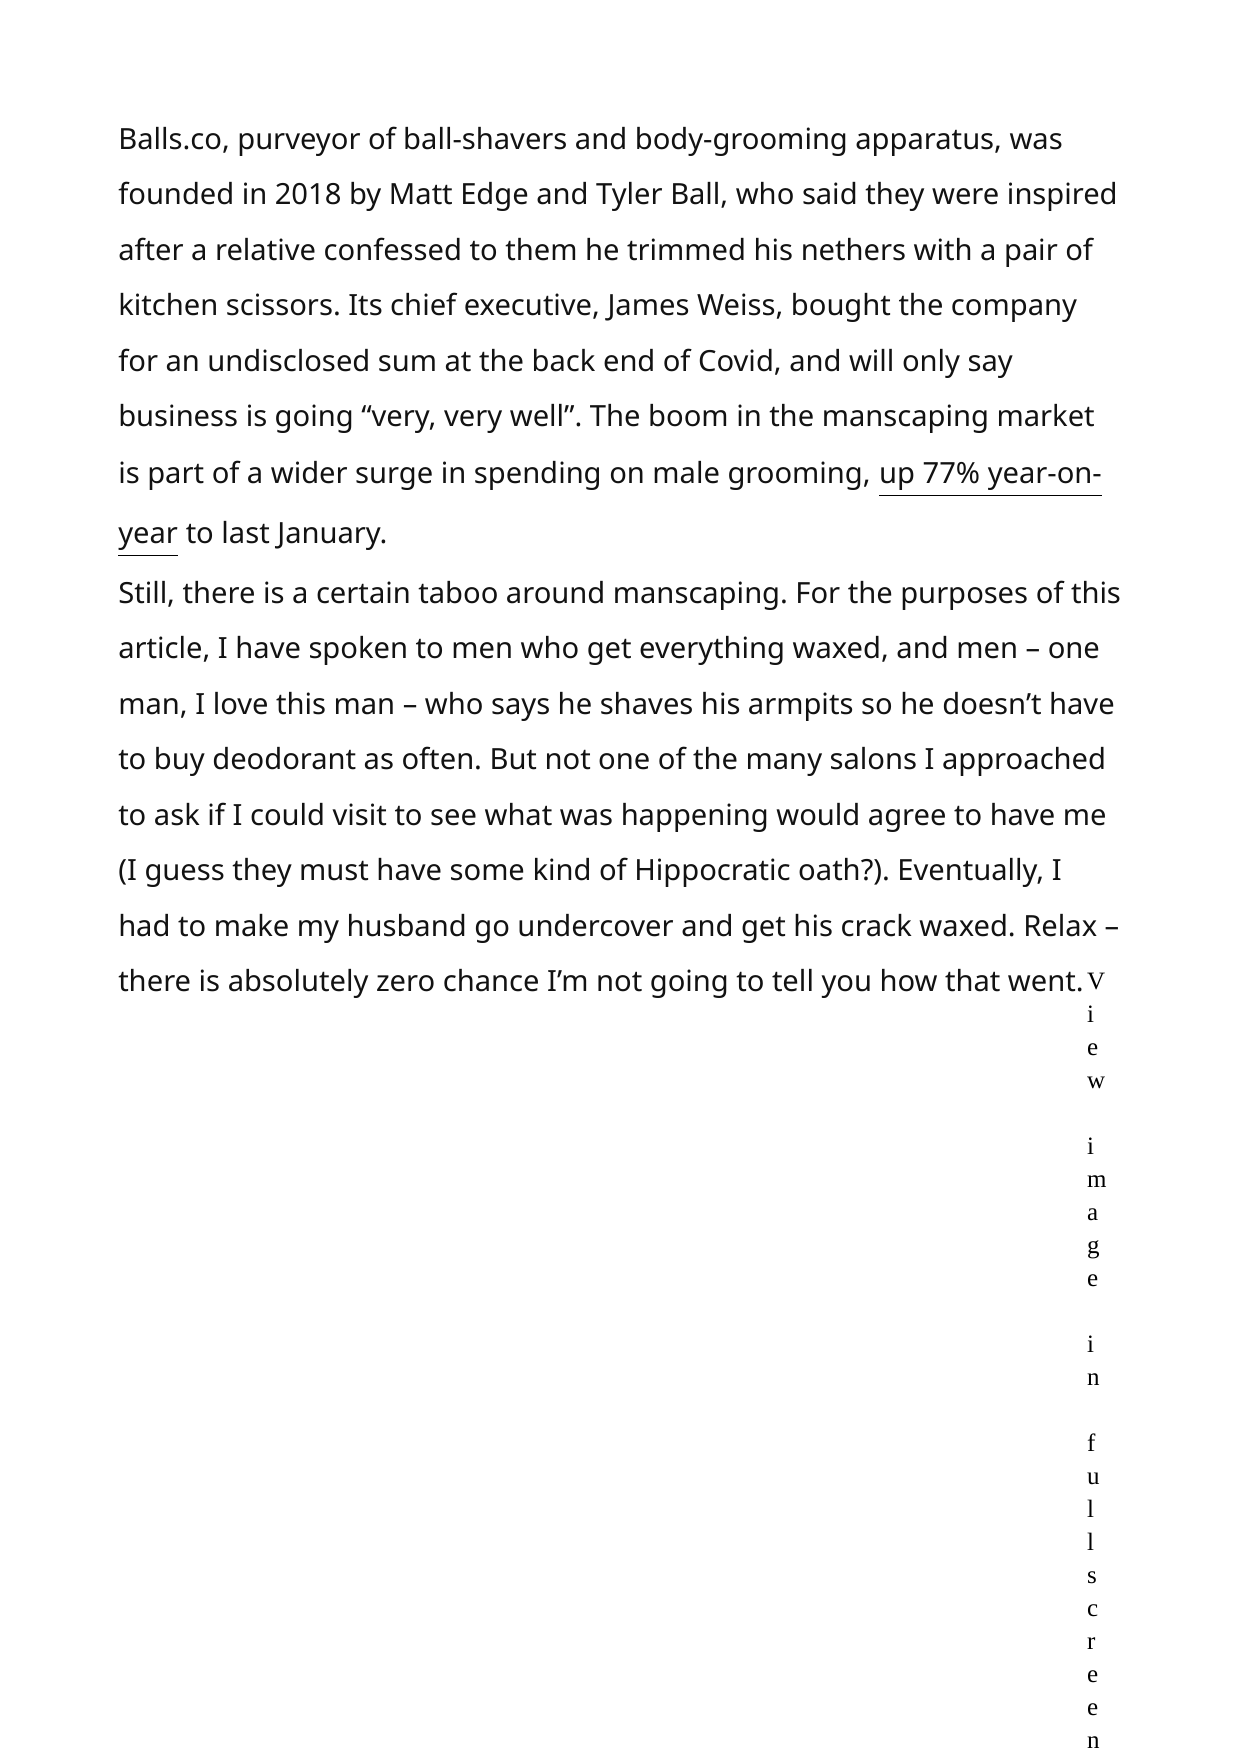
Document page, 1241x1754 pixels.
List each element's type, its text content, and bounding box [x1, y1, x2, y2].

text Still, there is a certain taboo around manscaping. For the purposes of this article, I have spoken to men who get everything waxed, and men – one man, I love this man – who says he shaves his armpits so he doesn’t have to buy deodorant as often. But not one of the many salons I approached to ask if I could visit to see what was happening would agree to have me (I guess they must have some kind of Hippocratic oath?). Eventually, I had to make my husband go undercover and get his crack waxed. Relax – there is absolutely zero chance I’m not going to tell you how that went. [118, 572, 1122, 1000]
text Balls.co, purveyor of ball-shavers and body-grooming apparatus, was founded in 2018 by Matt Edge and Tyler Ball, who said they were inspired after a relative confessed to them he trimmed his nethers with a pair of kitchen scissors. Its chief executive, James Weiss, bought the company for an undisclosed sum at the back end of Covid, and will only say business is going “very, very well”. The boom in the manscaping market is part of a wider surge in spending on male grooming, up 77% year-on-year to last January. [118, 118, 1122, 555]
